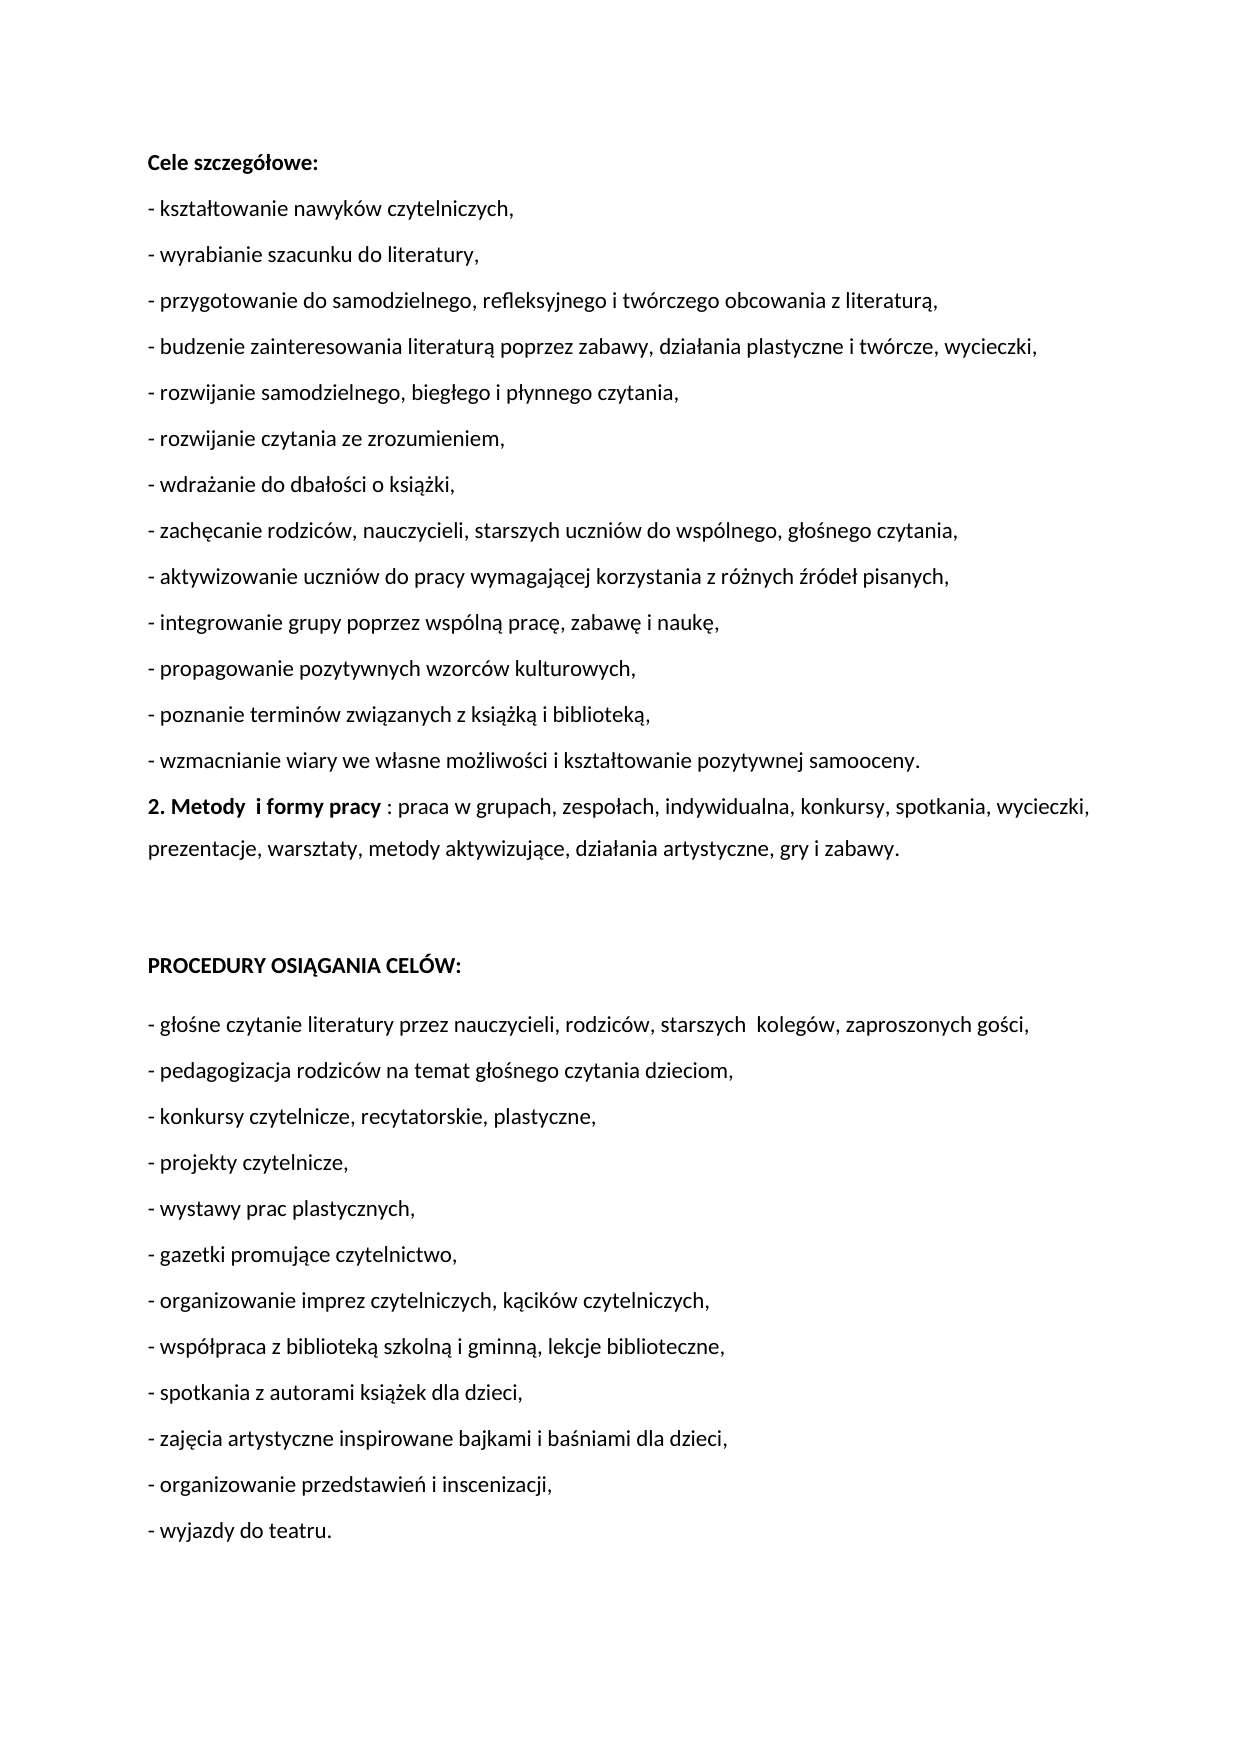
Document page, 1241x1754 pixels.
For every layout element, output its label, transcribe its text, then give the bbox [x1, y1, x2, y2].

text - wyrabianie szacunku do literatury, [148, 240, 1093, 268]
text - gazetki promujące czytelnictwo, [148, 1240, 1093, 1268]
text - głośne czytanie literatury przez nauczycieli, rodziców, starszych kolegów, zaproszonych gości, [148, 1010, 1093, 1038]
text - przygotowanie do samodzielnego, refleksyjnego i twórczego obcowania z literaturą, [148, 286, 1093, 314]
text - pedagogizacja rodziców na temat głośnego czytania dzieciom, [148, 1056, 1093, 1084]
text - poznanie terminów związanych z książką i biblioteką, [148, 700, 1093, 728]
text PROCEDURY OSIĄGANIA CELÓW: [148, 951, 1093, 979]
text - propagowanie pozytywnych wzorców kulturowych, [148, 654, 1093, 682]
text - organizowanie przedstawień i inscenizacji, [148, 1471, 1093, 1498]
text - wzmacnianie wiary we własne możliwości i kształtowanie pozytywnej samooceny. [148, 746, 1093, 774]
text - wystawy prac plastycznych, [148, 1194, 1093, 1222]
text - aktywizowanie uczniów do pracy wymagającej korzystania z różnych źródeł pisanych, [148, 562, 1093, 590]
text - budzenie zainteresowania literaturą poprzez zabawy, działania plastyczne i twórcze, wycieczki, [148, 332, 1093, 360]
text - współpraca z biblioteką szkolną i gminną, lekcje biblioteczne, [148, 1332, 1093, 1360]
text - rozwijanie czytania ze zrozumieniem, [148, 424, 1093, 452]
text - konkursy czytelnicze, recytatorskie, plastyczne, [148, 1102, 1093, 1130]
text - integrowanie grupy poprzez wspólną pracę, zabawę i naukę, [148, 608, 1093, 636]
text Cele szczegółowe: [148, 148, 1093, 176]
text - spotkania z autorami książek dla dzieci, [148, 1378, 1093, 1406]
text - rozwijanie samodzielnego, biegłego i płynnego czytania, [148, 378, 1093, 406]
text - zajęcia artystyczne inspirowane bajkami i baśniami dla dzieci, [148, 1424, 1093, 1452]
text - kształtowanie nawyków czytelniczych, [148, 194, 1093, 222]
text - projekty czytelnicze, [148, 1148, 1093, 1176]
text 2. Metody i formy pracy : praca w grupach, zespołach, indywidualna, konkursy, spotkania, wycieczki, prezentacje, warsztaty, metody aktywizujące, działania artystyczne, gry i zabawy. [148, 792, 1093, 862]
text - wyjazdy do teatru. [148, 1517, 1093, 1544]
text - zachęcanie rodziców, nauczycieli, starszych uczniów do wspólnego, głośnego czytania, [148, 516, 1093, 544]
text - organizowanie imprez czytelniczych, kącików czytelniczych, [148, 1286, 1093, 1314]
text - wdrażanie do dbałości o książki, [148, 470, 1093, 498]
